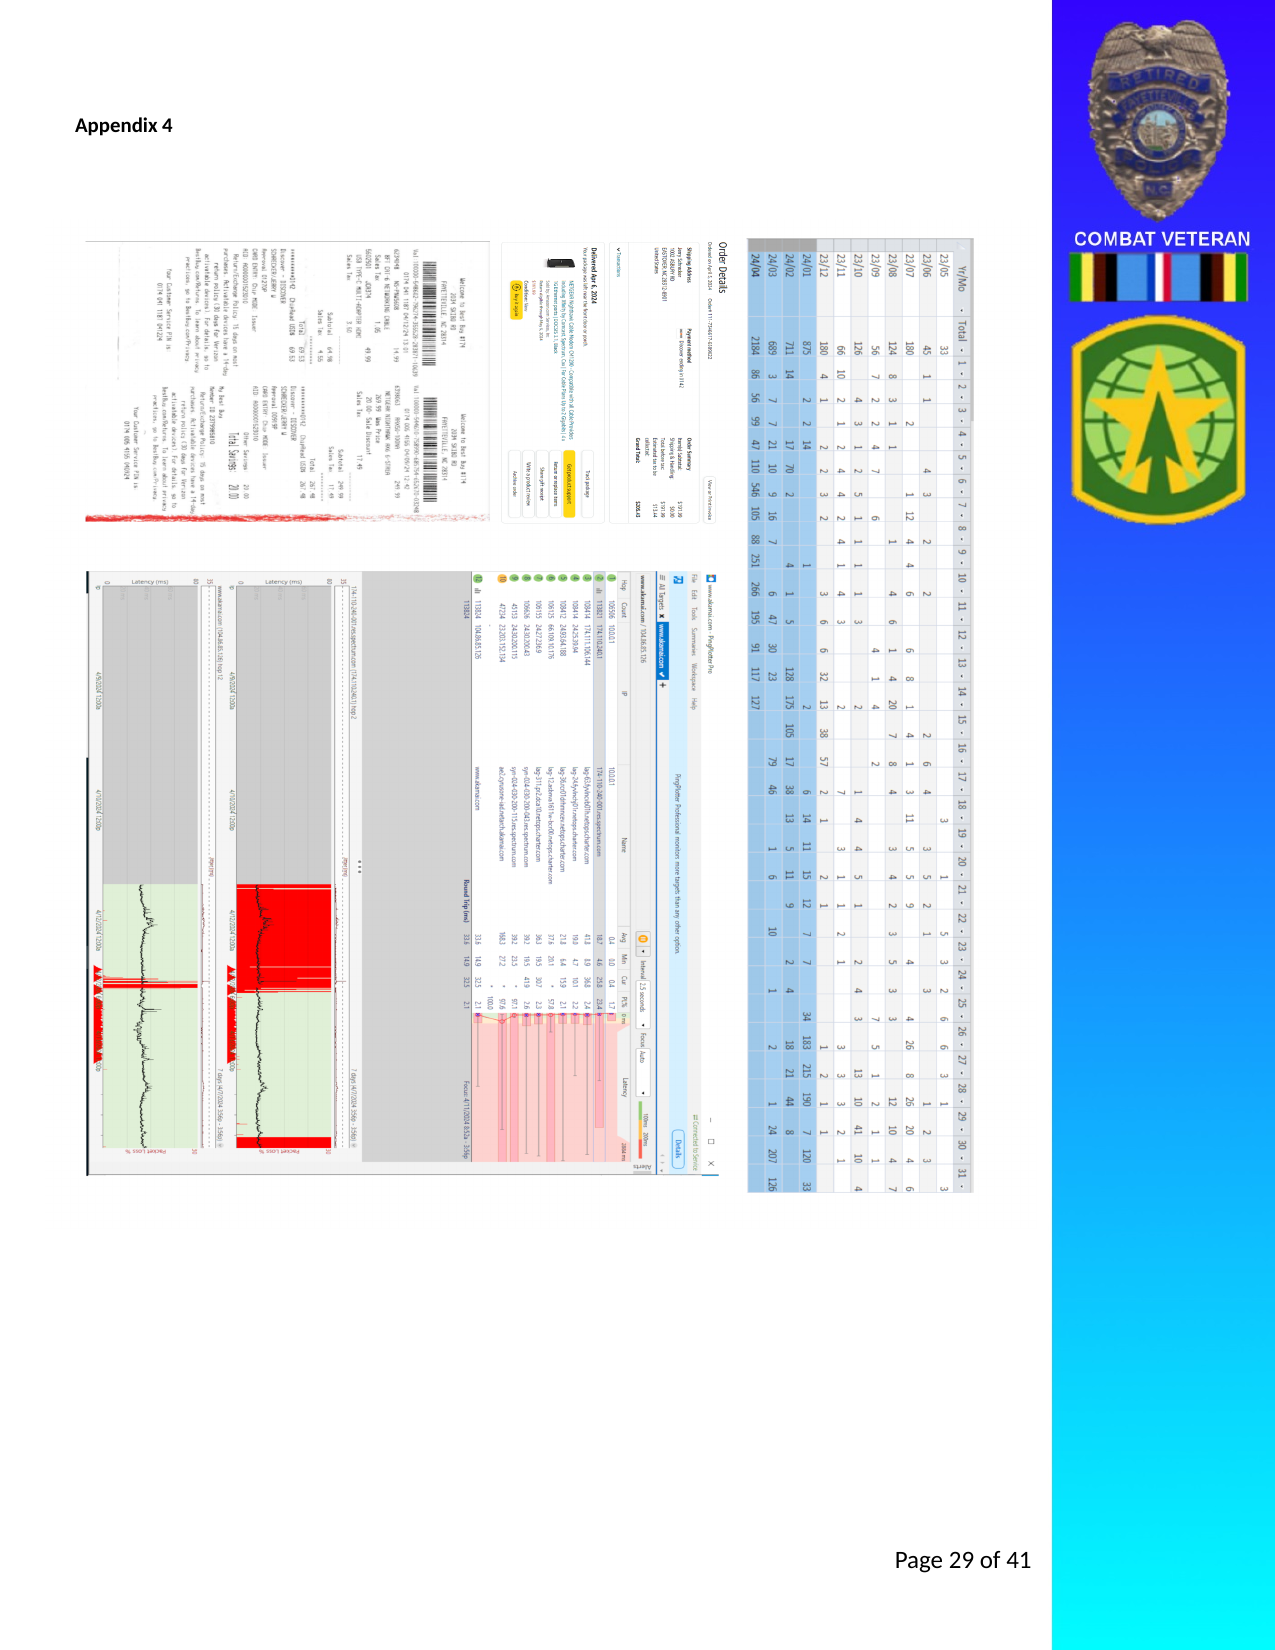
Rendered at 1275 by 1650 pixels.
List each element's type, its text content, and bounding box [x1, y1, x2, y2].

picture [0, 0, 1275, 1650]
text Appendix 4 [75, 112, 1031, 138]
